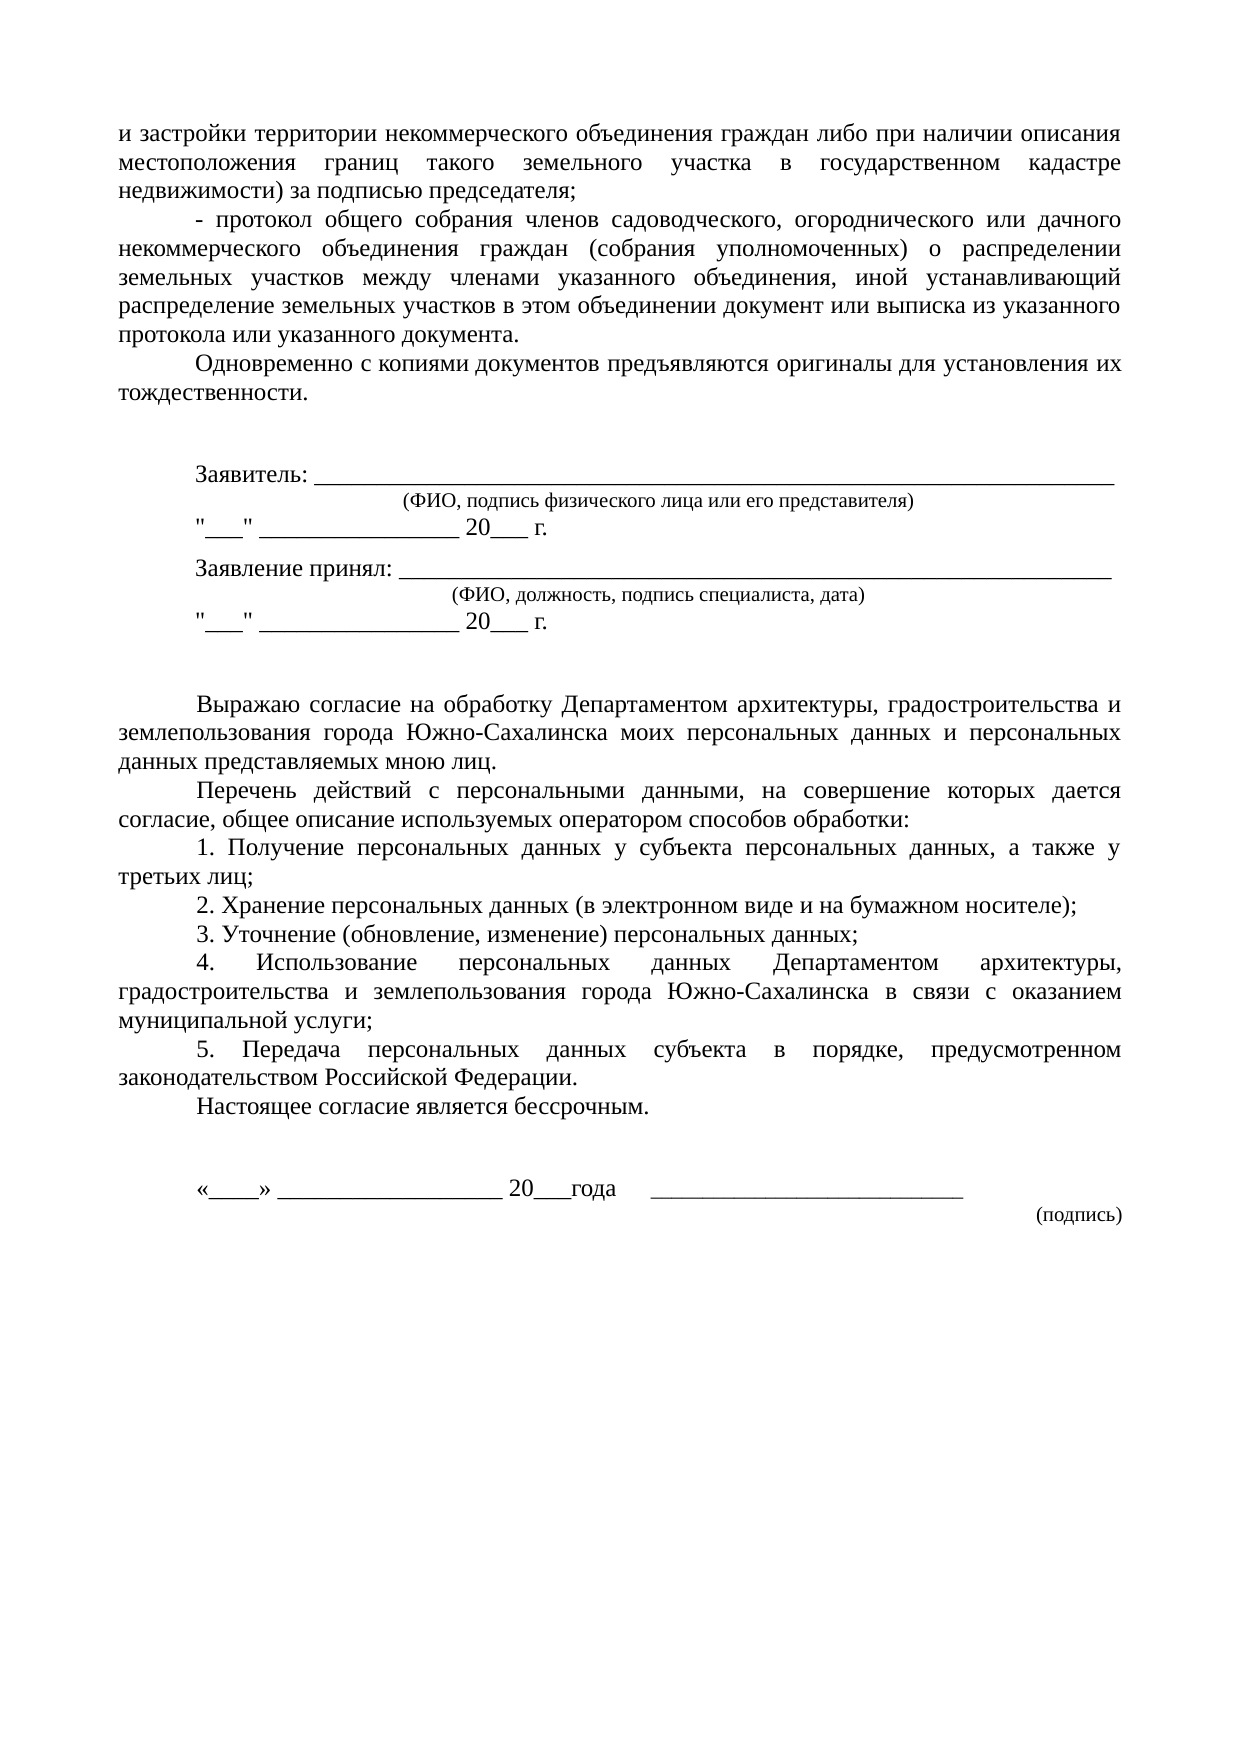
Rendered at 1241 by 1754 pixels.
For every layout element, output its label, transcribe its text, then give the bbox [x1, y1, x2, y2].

text Перечень действий с персональными данными, на совершение которых дается согласие, общее описание используемых оператором способов обработки: [118, 775, 1122, 832]
text - протокол общего собрания членов садоводческого, огороднического или дачного некоммерческого объединения граждан (собрания уполномоченных) о распределении земельных участков между членами указанного объединения, иной устанавливающий распределение земельных участков в этом объединении документ или выписка из указанного протокола или указанного документа. [118, 204, 1122, 348]
text "___" ________________ 20___ г. [118, 606, 1122, 635]
text 4. Использование персональных данных Департаментом архитектуры, градостроительства и землепользования города Южно-Сахалинска в связи с оказанием муниципальной услуги; [118, 947, 1122, 1034]
text «____» __________________ 20___года ______________________________ [118, 1173, 1122, 1202]
text 5. Передача персональных данных субъекта в порядке, предусмотренном законодательством Российской Федерации. [118, 1034, 1122, 1091]
text Заявление принял: _________________________________________________________ [118, 553, 1122, 582]
text (ФИО, подпись физического лица или его представителя) [118, 488, 1122, 512]
text "___" ________________ 20___ г. [118, 512, 1122, 541]
text 1. Получение персональных данных у субъекта персональных данных, а также у третьих лиц; [118, 832, 1122, 890]
text Одновременно с копиями документов предъявляются оригиналы для установления их тождественности. [118, 348, 1122, 406]
text и застройки территории некоммерческого объединения граждан либо при наличии описания местоположения границ такого земельного участка в государственном кадастре недвижимости) за подписью председателя; [118, 118, 1122, 204]
text Настоящее согласие является бессрочным. [118, 1091, 1122, 1120]
text Выражаю согласие на обработку Департаментом архитектуры, градостроительства и землепользования города Южно-Сахалинска моих персональных данных и персональных данных представляемых мною лиц. [118, 689, 1122, 775]
text 2. Хранение персональных данных (в электронном виде и на бумажном носителе); [118, 890, 1122, 919]
text Заявитель: ________________________________________________________________ [118, 459, 1122, 488]
text 3. Уточнение (обновление, изменение) персональных данных; [118, 919, 1122, 947]
text (ФИО, должность, подпись специалиста, дата) [118, 582, 1122, 606]
subtitle (подпись) [118, 1202, 1122, 1226]
